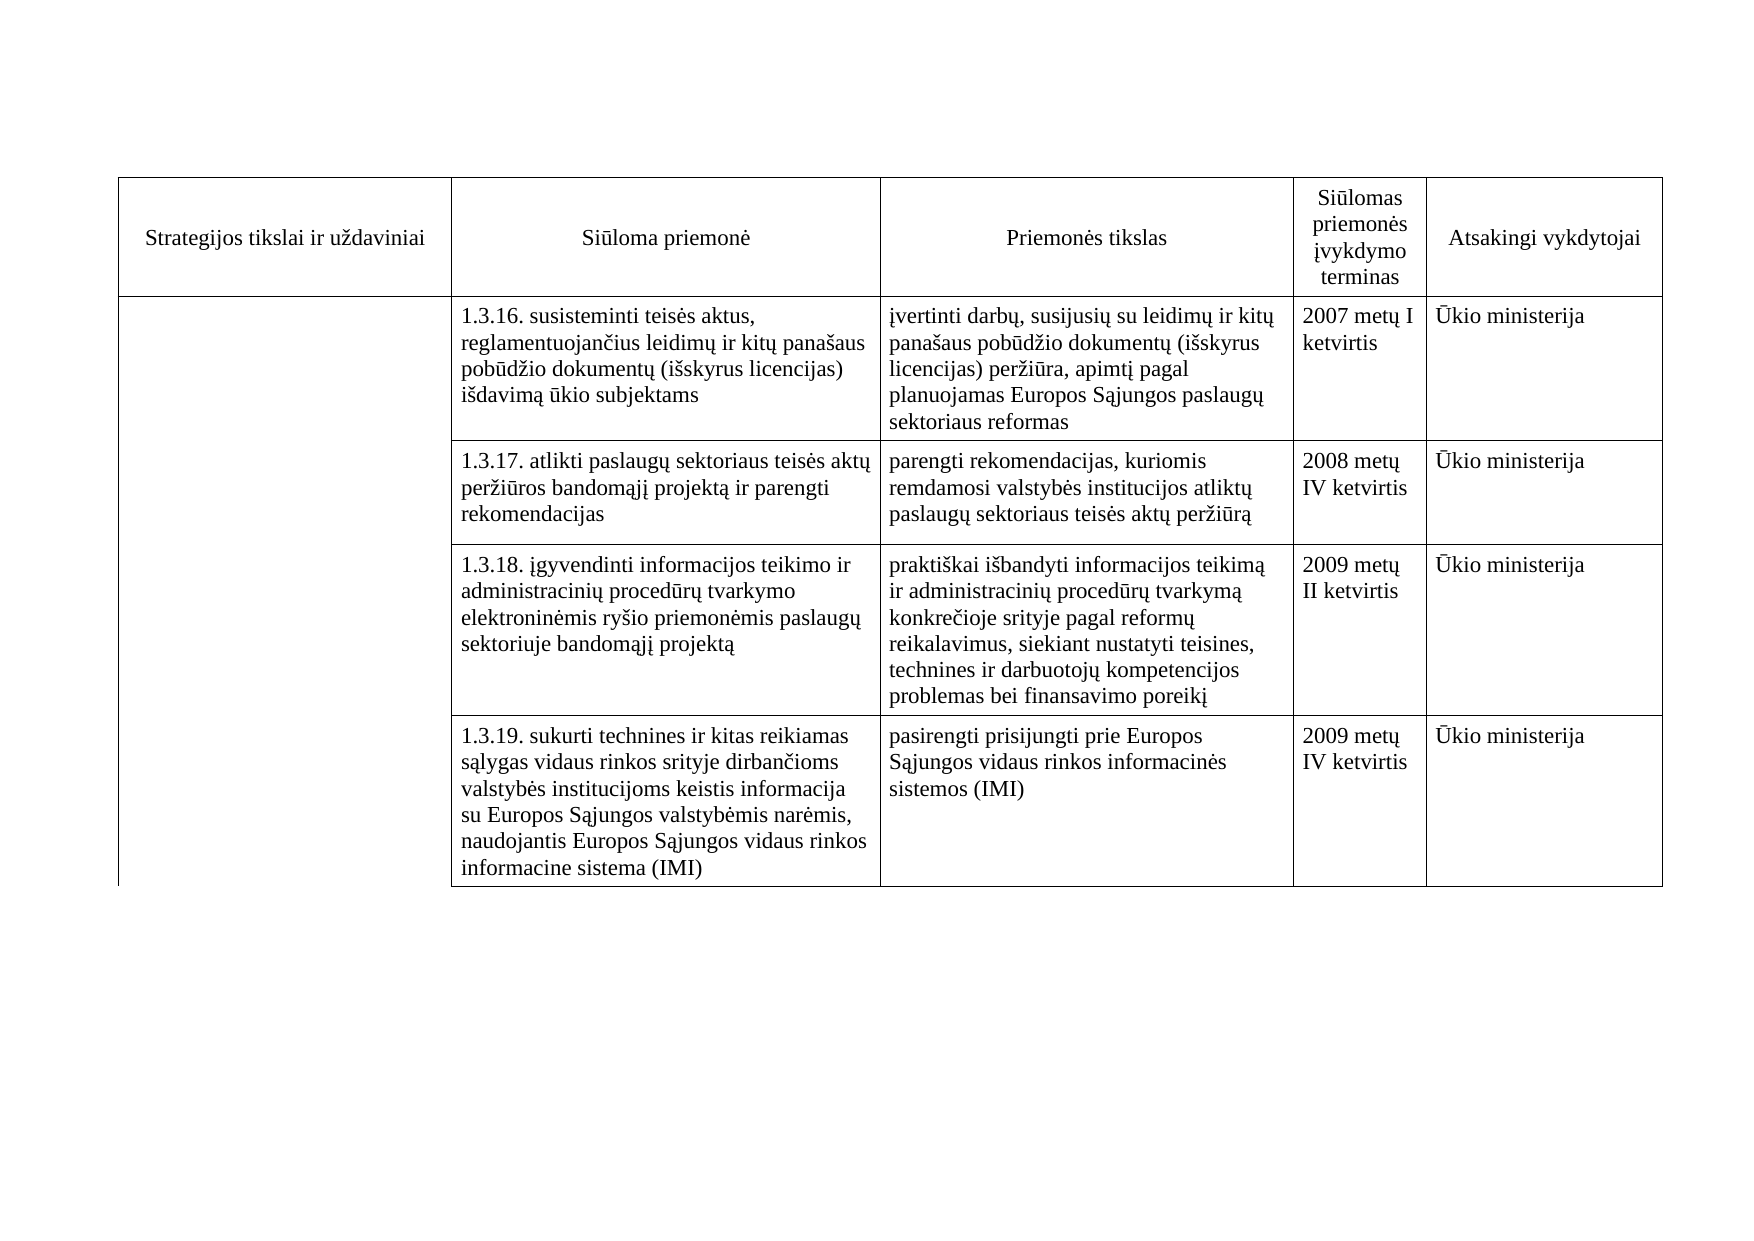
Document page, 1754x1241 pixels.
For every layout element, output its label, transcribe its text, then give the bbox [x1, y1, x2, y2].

table_cell Ūkio ministerija [1427, 297, 1662, 440]
table_cell pasirengti prisijungti prie Europos Sąjungos vidaus rinkos informacinės sistemos (IMI) [881, 716, 1293, 886]
table_cell Ūkio ministerija [1427, 441, 1662, 544]
table_cell 1.3.17. atlikti paslaugų sektoriaus teisės aktų peržiūros bandomąjį projektą ir parengti rekomendacijas [452, 441, 880, 544]
table_cell 2008 metų IV ketvirtis [1294, 441, 1426, 544]
table_cell [119, 297, 451, 886]
table_cell praktiškai išbandyti informacijos teikimą ir administracinių procedūrų tvarkymą konkrečioje srityje pagal reformų reikalavimus, siekiant nustatyti teisines, technines ir darbuotojų kompetencijos problemas bei finansavimo poreikį [881, 545, 1293, 715]
table_header Siūloma priemonė [452, 178, 880, 296]
table_cell 1.3.18. įgyvendinti informacijos teikimo ir administracinių procedūrų tvarkymo elektroninėmis ryšio priemonėmis paslaugų sektoriuje bandomąjį projektą [452, 545, 880, 715]
table_cell Ūkio ministerija [1427, 545, 1662, 715]
table_cell 2009 metų IV ketvirtis [1294, 716, 1426, 886]
table_header Strategijos tikslai ir uždaviniai [119, 178, 451, 296]
table_cell 2009 metų II ketvirtis [1294, 545, 1426, 715]
table_cell 1.3.19. sukurti technines ir kitas reikiamas sąlygas vidaus rinkos srityje dirbančioms valstybės institucijoms keistis informacija su Europos Sąjungos valstybėmis narėmis, naudojantis Europos Sąjungos vidaus rinkos informacine sistema (IMI) [452, 716, 880, 886]
table_cell įvertinti darbų, susijusių su leidimų ir kitų panašaus pobūdžio dokumentų (išskyrus licencijas) peržiūra, apimtį pagal planuojamas Europos Sąjungos paslaugų sektoriaus reformas [881, 297, 1293, 440]
table_header Priemonės tikslas [881, 178, 1293, 296]
table_cell Ūkio ministerija [1427, 716, 1662, 886]
table_cell parengti rekomendacijas, kuriomis remdamosi valstybės institucijos atliktų paslaugų sektoriaus teisės aktų peržiūrą [881, 441, 1293, 544]
table_header Atsakingi vykdytojai [1427, 178, 1662, 296]
table_cell 2007 metų I ketvirtis [1294, 297, 1426, 440]
table_header Siūlomas priemonės įvykdymo terminas [1294, 178, 1426, 296]
table_cell 1.3.16. susisteminti teisės aktus, reglamentuojančius leidimų ir kitų panašaus pobūdžio dokumentų (išskyrus licencijas) išdavimą ūkio subjektams [452, 297, 880, 440]
